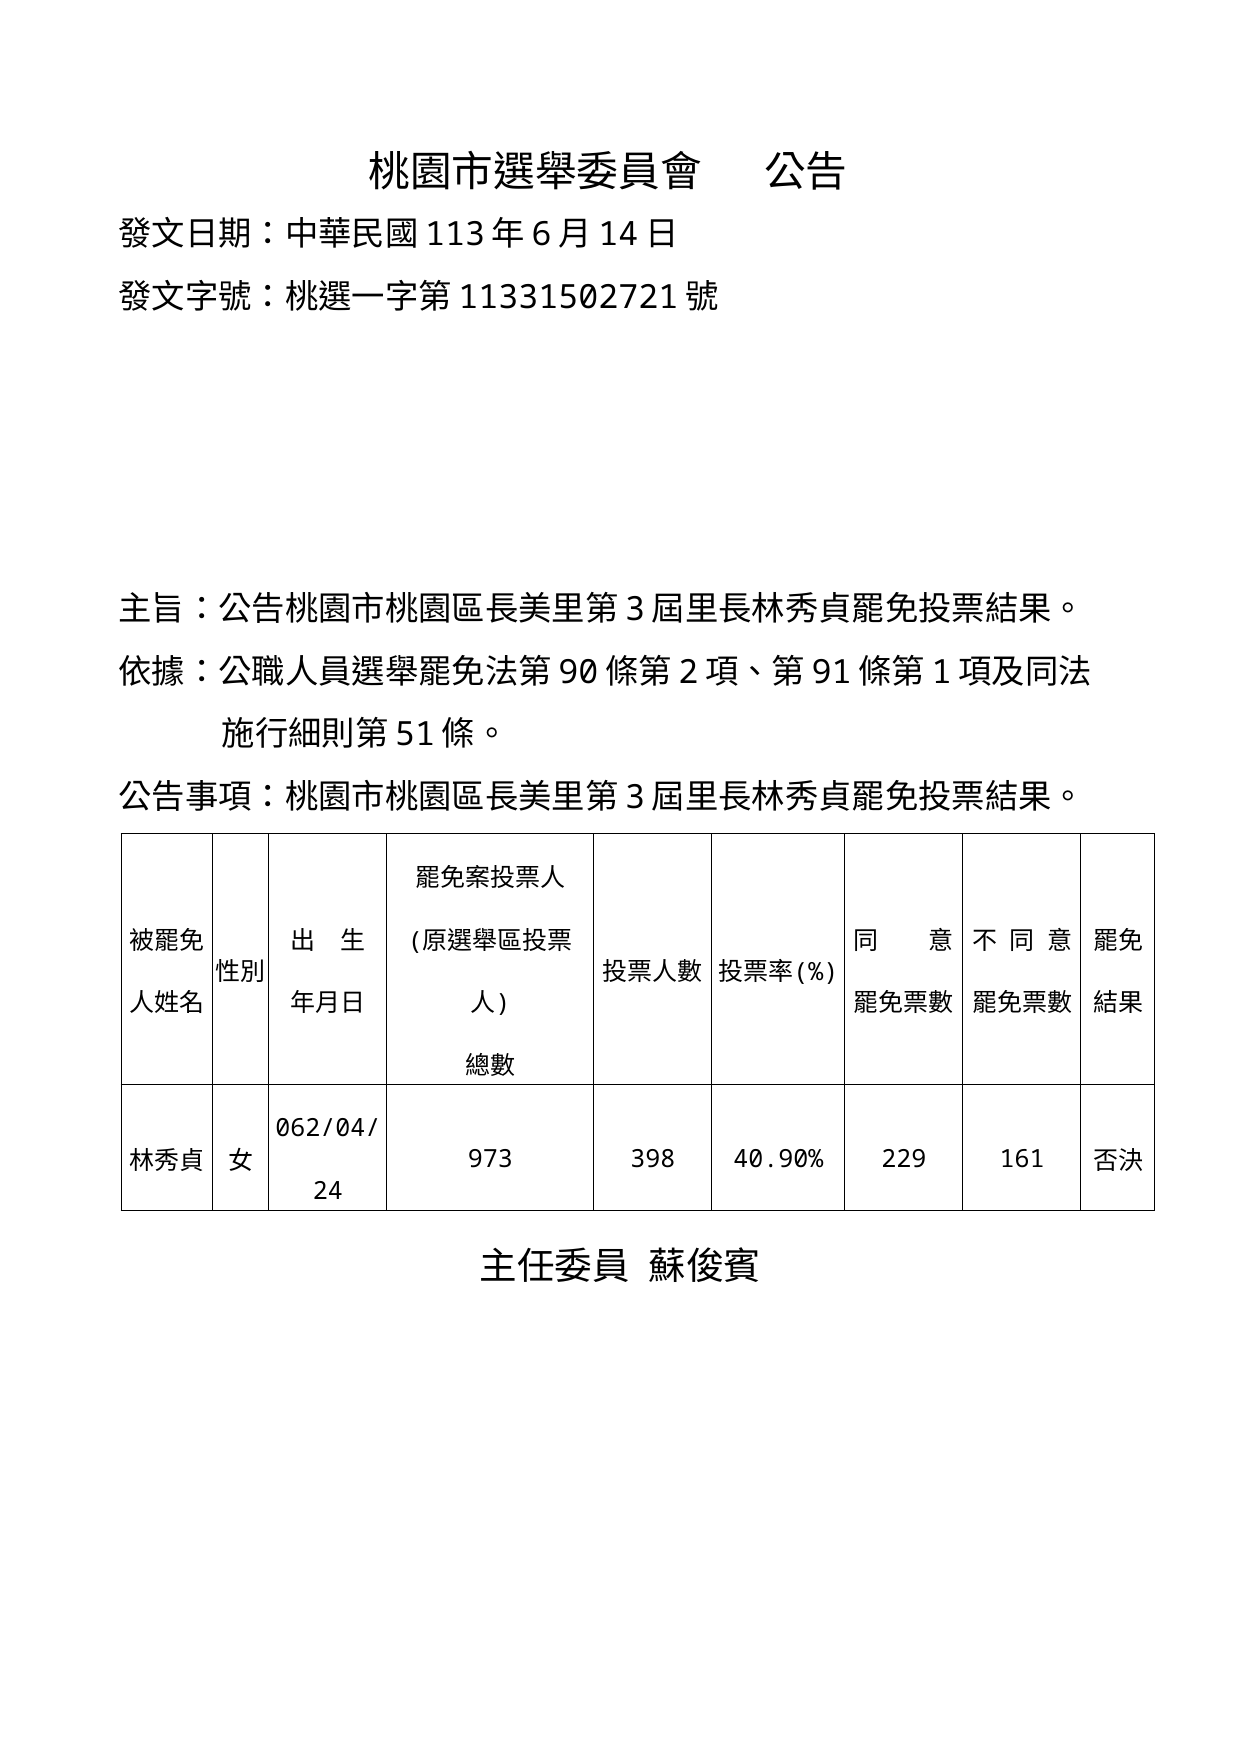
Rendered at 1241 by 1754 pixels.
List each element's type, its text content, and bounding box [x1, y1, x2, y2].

table_cell 973 [387, 1085, 593, 1210]
table_cell 062/04/24 [269, 1085, 386, 1210]
text 主旨：公告桃園市桃園區長美里第3屆里長林秀貞罷免投票結果。 [118, 564, 1122, 627]
table_header 投票率(%) [712, 834, 844, 1084]
table_header 罷免案投票人 (原選舉區投票人) 總數 [387, 834, 593, 1084]
text 主任委員 蘇俊賓 [118, 1222, 1122, 1284]
table_header 不 同 意 罷免票數 [963, 834, 1080, 1084]
table_cell 229 [845, 1085, 962, 1210]
table_header 罷免結果 [1081, 834, 1154, 1084]
text 發文日期：中華民國113年6月14日 [118, 189, 1122, 252]
table_cell 161 [963, 1085, 1080, 1210]
table_cell 否決 [1081, 1085, 1154, 1210]
text 依據：公職人員選舉罷免法第90條第2項、第91條第1項及同法施行細則第51條。 [118, 627, 1122, 752]
table_cell 398 [594, 1085, 711, 1210]
table_header 投票人數 [594, 834, 711, 1084]
text 桃園市選舉委員會 公告 [118, 127, 1122, 189]
text 發文字號：桃選一字第11331502721號 [118, 252, 1122, 314]
table_cell 林秀貞 [122, 1085, 212, 1210]
table_header 出 生 年月日 [269, 834, 386, 1084]
table_header 性別 [213, 834, 268, 1084]
table_header 被罷免人姓名 [122, 834, 212, 1084]
text 公告事項：桃園市桃園區長美里第3屆里長林秀貞罷免投票結果。 [118, 752, 1122, 814]
table_cell 40.90% [712, 1085, 844, 1210]
table_header 同 意 罷免票數 [845, 834, 962, 1084]
table_cell 女 [213, 1085, 268, 1210]
